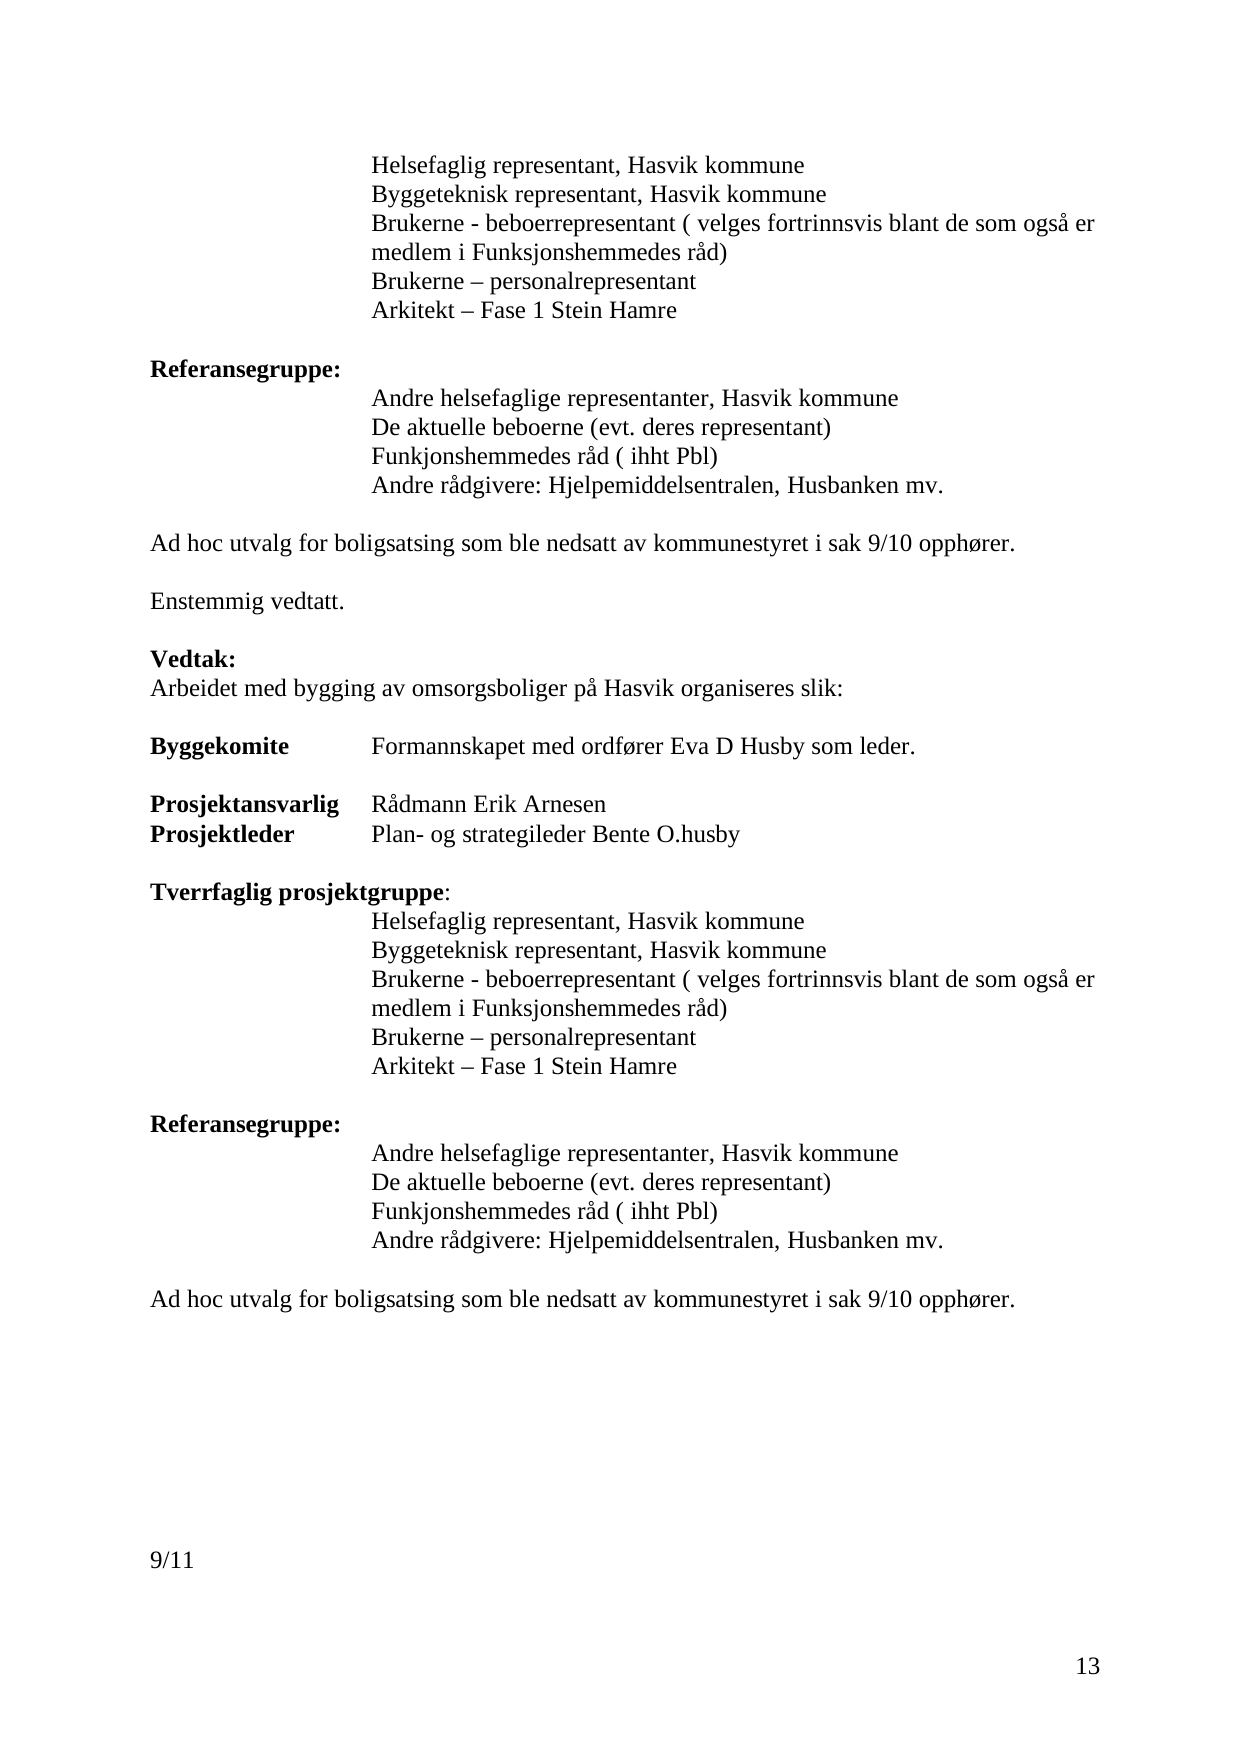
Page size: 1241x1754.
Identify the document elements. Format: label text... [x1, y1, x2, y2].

text Ad hoc utvalg for boligsatsing som ble nedsatt av kommunestyret i sak 9/10 opphører. [150, 1283, 1100, 1312]
text Brukerne - beboerrepresentant ( velges fortrinnsvis blant de som også er medlem i Funksjonshemmedes råd) [371, 964, 1100, 1022]
text Prosjektleder Plan- og strategileder Bente O.husby [150, 818, 1100, 847]
text Helsefaglig representant, Hasvik kommune [150, 150, 1100, 179]
text Arkitekt – Fase 1 Stein Hamre [371, 295, 1100, 324]
text Byggekomite Formannskapet med ordfører Eva D Husby som leder. [150, 731, 1100, 760]
text Brukerne – personalrepresentant [371, 1022, 1100, 1051]
text Byggeteknisk representant, Hasvik kommune [150, 935, 1100, 964]
text Arkitekt – Fase 1 Stein Hamre [371, 1051, 1100, 1080]
text De aktuelle beboerne (evt. deres representant) [150, 412, 1100, 441]
text Andre rådgivere: Hjelpemiddelsentralen, Husbanken mv. [150, 1225, 1100, 1254]
text Byggeteknisk representant, Hasvik kommune [150, 179, 1100, 208]
text Funkjonshemmedes råd ( ihht Pbl) [150, 441, 1100, 470]
text Funkjonshemmedes råd ( ihht Pbl) [150, 1196, 1100, 1225]
text Arbeidet med bygging av omsorgsboliger på Hasvik organiseres slik: [150, 673, 1100, 702]
text Ad hoc utvalg for boligsatsing som ble nedsatt av kommunestyret i sak 9/10 opphører. [150, 528, 1100, 557]
text 9/11 [150, 1545, 1100, 1574]
text Andre rådgivere: Hjelpemiddelsentralen, Husbanken mv. [150, 470, 1100, 499]
text Andre helsefaglige representanter, Hasvik kommune [150, 1138, 1100, 1167]
text Referansegruppe: [150, 1109, 1100, 1138]
text Brukerne – personalrepresentant [371, 266, 1100, 295]
text Referansegruppe: [150, 353, 1100, 382]
text Tverrfaglig prosjektgruppe: [150, 877, 1100, 906]
text Prosjektansvarlig Rådmann Erik Arnesen [150, 789, 1100, 818]
text Helsefaglig representant, Hasvik kommune [150, 906, 1100, 935]
text De aktuelle beboerne (evt. deres representant) [150, 1167, 1100, 1196]
text Enstemmig vedtatt. [150, 586, 1100, 615]
text Andre helsefaglige representanter, Hasvik kommune [150, 382, 1100, 412]
text Brukerne - beboerrepresentant ( velges fortrinnsvis blant de som også er medlem i Funksjonshemmedes råd) [371, 208, 1100, 266]
text Vedtak: [150, 644, 1100, 673]
